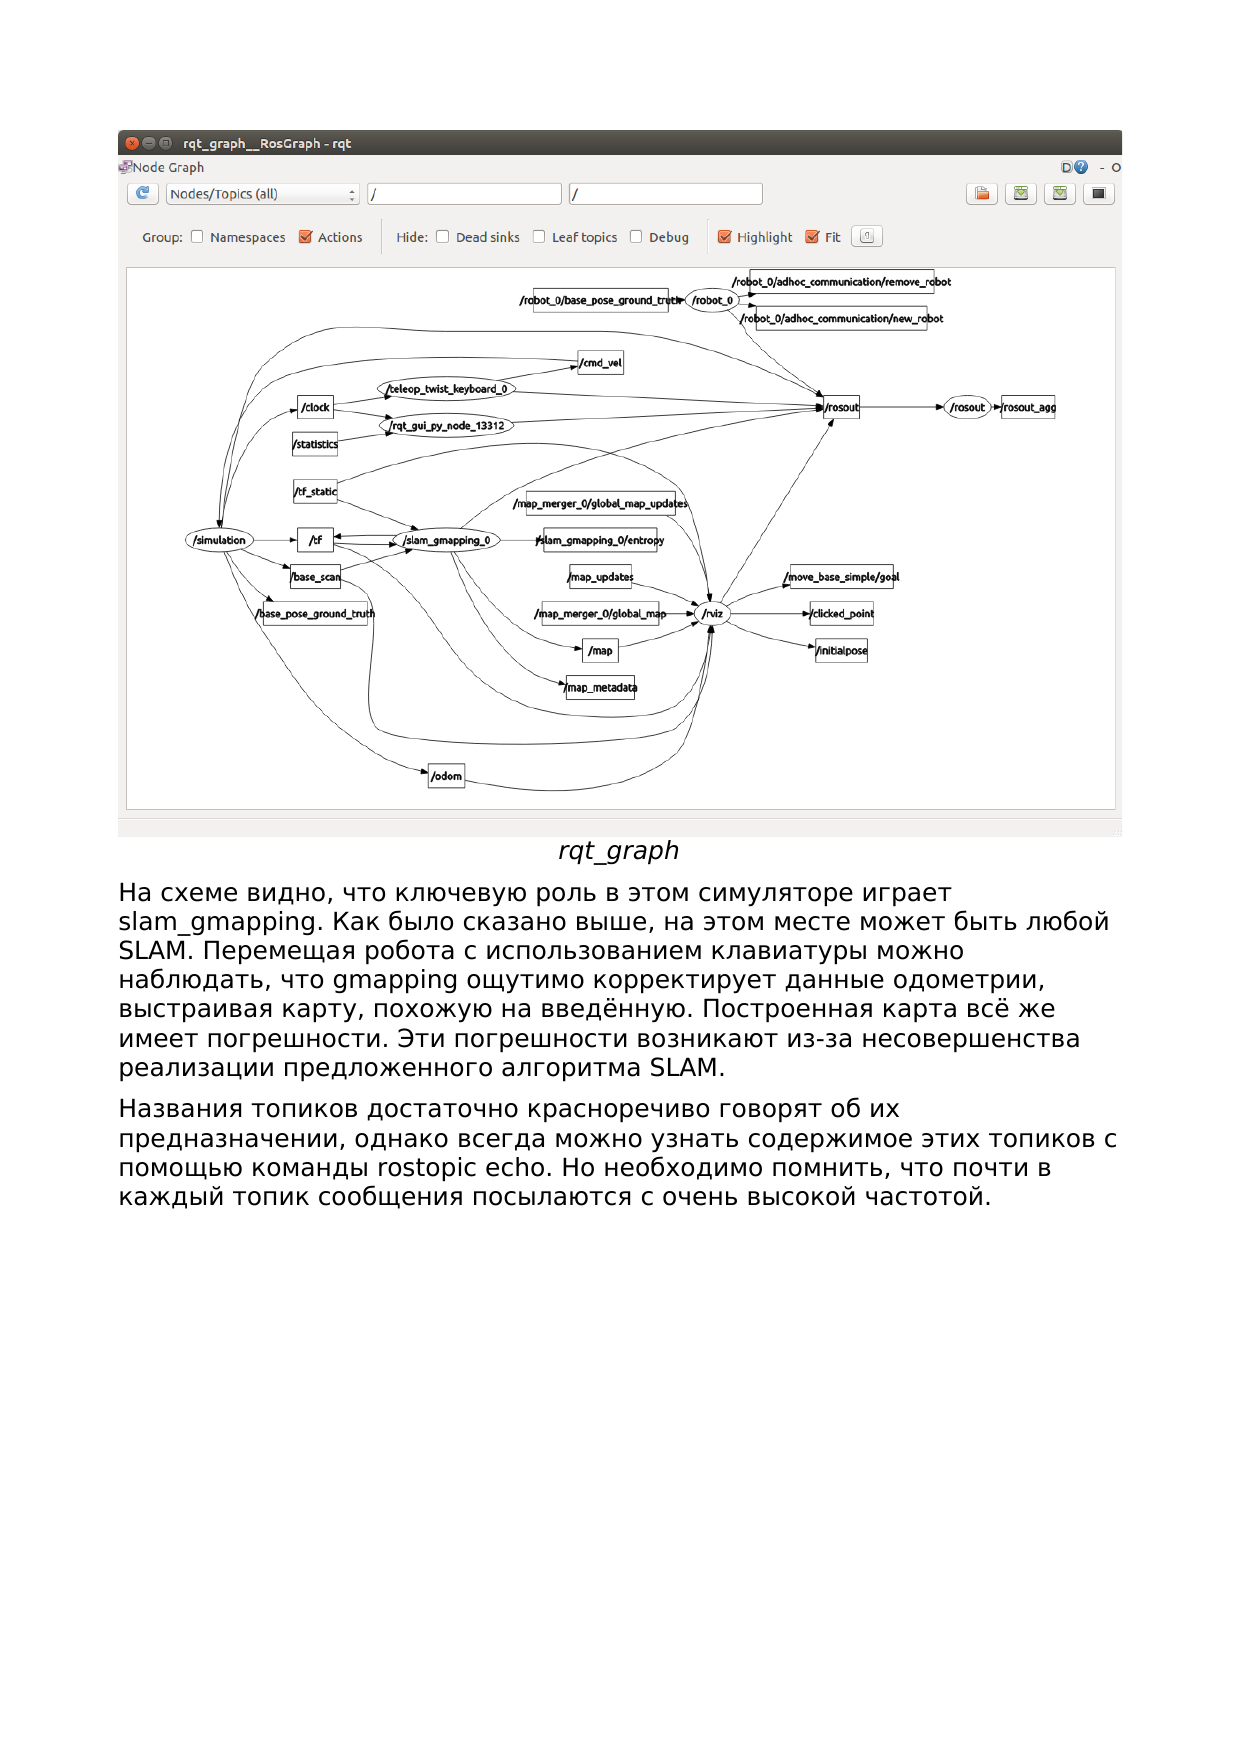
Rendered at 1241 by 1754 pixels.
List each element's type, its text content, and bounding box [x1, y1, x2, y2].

picture [118, 130, 1123, 837]
text rqt_graph [118, 837, 1122, 866]
text [118, 118, 1122, 130]
text Названия топиков достаточно красноречиво говорят об их предназначении, однако всегда можно узнать содержимое этих топиков с помощью команды rostopic echo. Но необходимо помнить, что почти в каждый топик сообщения посылаются с очень высокой частотой. [118, 1095, 1122, 1211]
text На схеме видно, что ключевую роль в этом симуляторе играет slam_gmapping. Как было сказано выше, на этом месте может быть любой SLAM. Перемещая робота с использованием клавиатуры можно наблюдать, что gmapping ощутимо корректирует данные одометрии, выстраивая карту, похожую на введённую. Построенная карта всё же имеет погрешности. Эти погрешности возникают из-за несовершенства реализации предложенного алгоритма SLAM. [118, 878, 1122, 1082]
